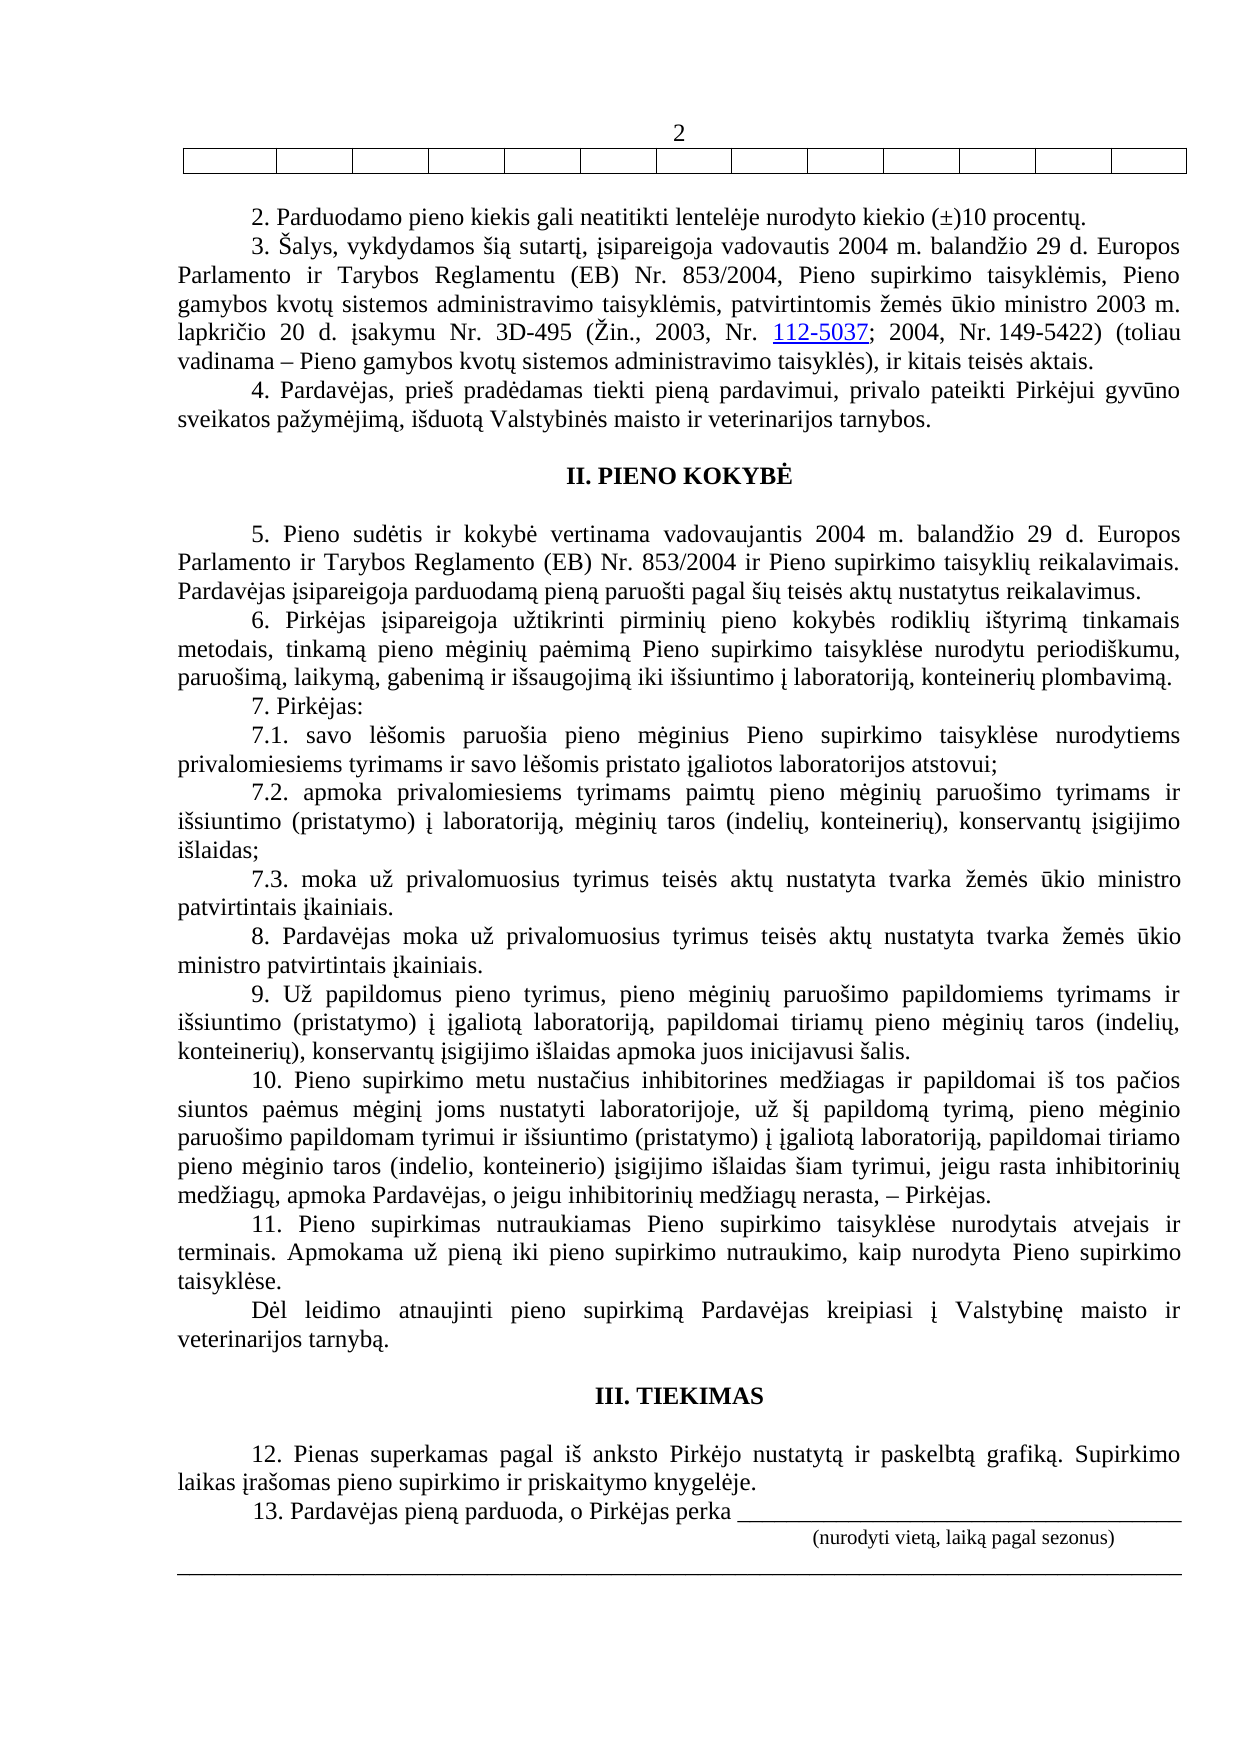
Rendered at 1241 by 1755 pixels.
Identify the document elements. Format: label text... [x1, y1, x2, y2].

text 11. Pieno supirkimas nutraukiamas Pieno supirkimo taisyklėse nurodytais atvejais ir terminais. Apmokama už pieną iki pieno supirkimo nutraukimo, kaip nurodyta Pieno supirkimo taisyklėse. [177, 1209, 1181, 1295]
table_cell [1036, 149, 1111, 173]
table_cell [429, 149, 504, 173]
text 2. Parduodamo pieno kiekis gali neatitikti lentelėje nurodyto kiekio (±)10 procentų. [177, 202, 1181, 231]
text (nurodyti vietą, laiką pagal sezonus) [738, 1525, 1181, 1549]
text 12. Pienas superkamas pagal iš anksto Pirkėjo nustatytą ir paskelbtą grafiką. Supirkimo laikas įrašomas pieno supirkimo ir priskaitymo knygelėje. [177, 1439, 1181, 1496]
text 8. Pardavėjas moka už privalomuosius tyrimus teisės aktų nustatyta tvarka žemės ūkio ministro patvirtintais įkainiais. [177, 921, 1181, 979]
table_cell [732, 149, 807, 173]
table_cell [184, 149, 276, 173]
table_cell [505, 149, 580, 173]
text 9. Už papildomus pieno tyrimus, pieno mėginių paruošimo papildomiems tyrimams ir išsiuntimo (pristatymo) į įgaliotą laboratoriją, papildomai tiriamų pieno mėginių taros (indelių, konteinerių), konservantų įsigijimo išlaidas apmoka juos inicijavusi šalis. [177, 979, 1181, 1065]
text 4. Pardavėjas, prieš pradėdamas tiekti pieną pardavimui, privalo pateikti Pirkėjui gyvūno sveikatos pažymėjimą, išduotą Valstybinės maisto ir veterinarijos tarnybos. [177, 375, 1181, 432]
text 6. Pirkėjas įsipareigoja užtikrinti pirminių pieno kokybės rodiklių ištyrimą tinkamais metodais, tinkamą pieno mėginių paėmimą Pieno supirkimo taisyklėse nurodytu periodiškumu, paruošimą, laikymą, gabenimą ir išsaugojimą iki išsiuntimo į laboratoriją, konteinerių plombavimą. [177, 605, 1181, 691]
text 10. Pieno supirkimo metu nustačius inhibitorines medžiagas ir papildomai iš tos pačios siuntos paėmus mėginį joms nustatyti laboratorijoje, už šį papildomą tyrimą, pieno mėginio paruošimo papildomam tyrimui ir išsiuntimo (pristatymo) į įgaliotą laboratoriją, papildomai tiriamo pieno mėginio taros (indelio, konteinerio) įsigijimo išlaidas šiam tyrimui, jeigu rasta inhibitorinių medžiagų, apmoka Pardavėjas, o jeigu inhibitorinių medžiagų nerasta, – Pirkėjas. [177, 1065, 1181, 1209]
table_cell [353, 149, 428, 173]
table_cell [808, 149, 883, 173]
text Dėl leidimo atnaujinti pieno supirkimą Pardavėjas kreipiasi į Valstybinę maisto ir veterinarijos tarnybą. [177, 1295, 1181, 1352]
table_cell [657, 149, 731, 173]
text 7. Pirkėjas: [177, 691, 1181, 720]
text 7.3. moka už privalomuosius tyrimus teisės aktų nustatyta tvarka žemės ūkio ministro patvirtintais įkainiais. [177, 864, 1181, 921]
text 13. Pardavėjas pieną parduoda, o Pirkėjas perka [177, 1496, 1181, 1525]
text II. PIENO KOKYBĖ [177, 461, 1181, 490]
text 3. Šalys, vykdydamos šią sutartį, įsipareigoja vadovautis 2004 m. balandžio 29 d. Europos Parlamento ir Tarybos Reglamentu (EB) Nr. 853/2004, Pieno supirkimo taisyklėmis, Pieno gamybos kvotų sistemos administravimo taisyklėmis, patvirtintomis žemės ūkio ministro 2003 m. lapkričio 20 d. įsakymu Nr. 3D-495 (Žin., 2003, Nr. 112-5037; 2004, Nr. 149-5422) (toliau vadinama – Pieno gamybos kvotų sistemos administravimo taisyklės), ir kitais teisės aktais. [177, 231, 1181, 375]
table_cell [960, 149, 1035, 173]
text 5. Pieno sudėtis ir kokybė vertinama vadovaujantis 2004 m. balandžio 29 d. Europos Parlamento ir Tarybos Reglamento (EB) Nr. 853/2004 ir Pieno supirkimo taisyklių reikalavimais. Pardavėjas įsipareigoja parduodamą pieną paruošti pagal šių teisės aktų nustatytus reikalavimus. [177, 519, 1181, 605]
table_cell [884, 149, 959, 173]
text 7.1. savo lėšomis paruošia pieno mėginius Pieno supirkimo taisyklėse nurodytiems privalomiesiems tyrimams ir savo lėšomis pristato įgaliotos laboratorijos atstovui; [177, 720, 1181, 777]
table_cell [1112, 149, 1186, 173]
text 7.2. apmoka privalomiesiems tyrimams paimtų pieno mėginių paruošimo tyrimams ir išsiuntimo (pristatymo) į laboratoriją, mėginių taros (indelių, konteinerių), konservantų įsigijimo išlaidas; [177, 777, 1181, 864]
text III. TIEKIMAS [177, 1381, 1181, 1410]
table_cell [277, 149, 352, 173]
table_cell [581, 149, 656, 173]
